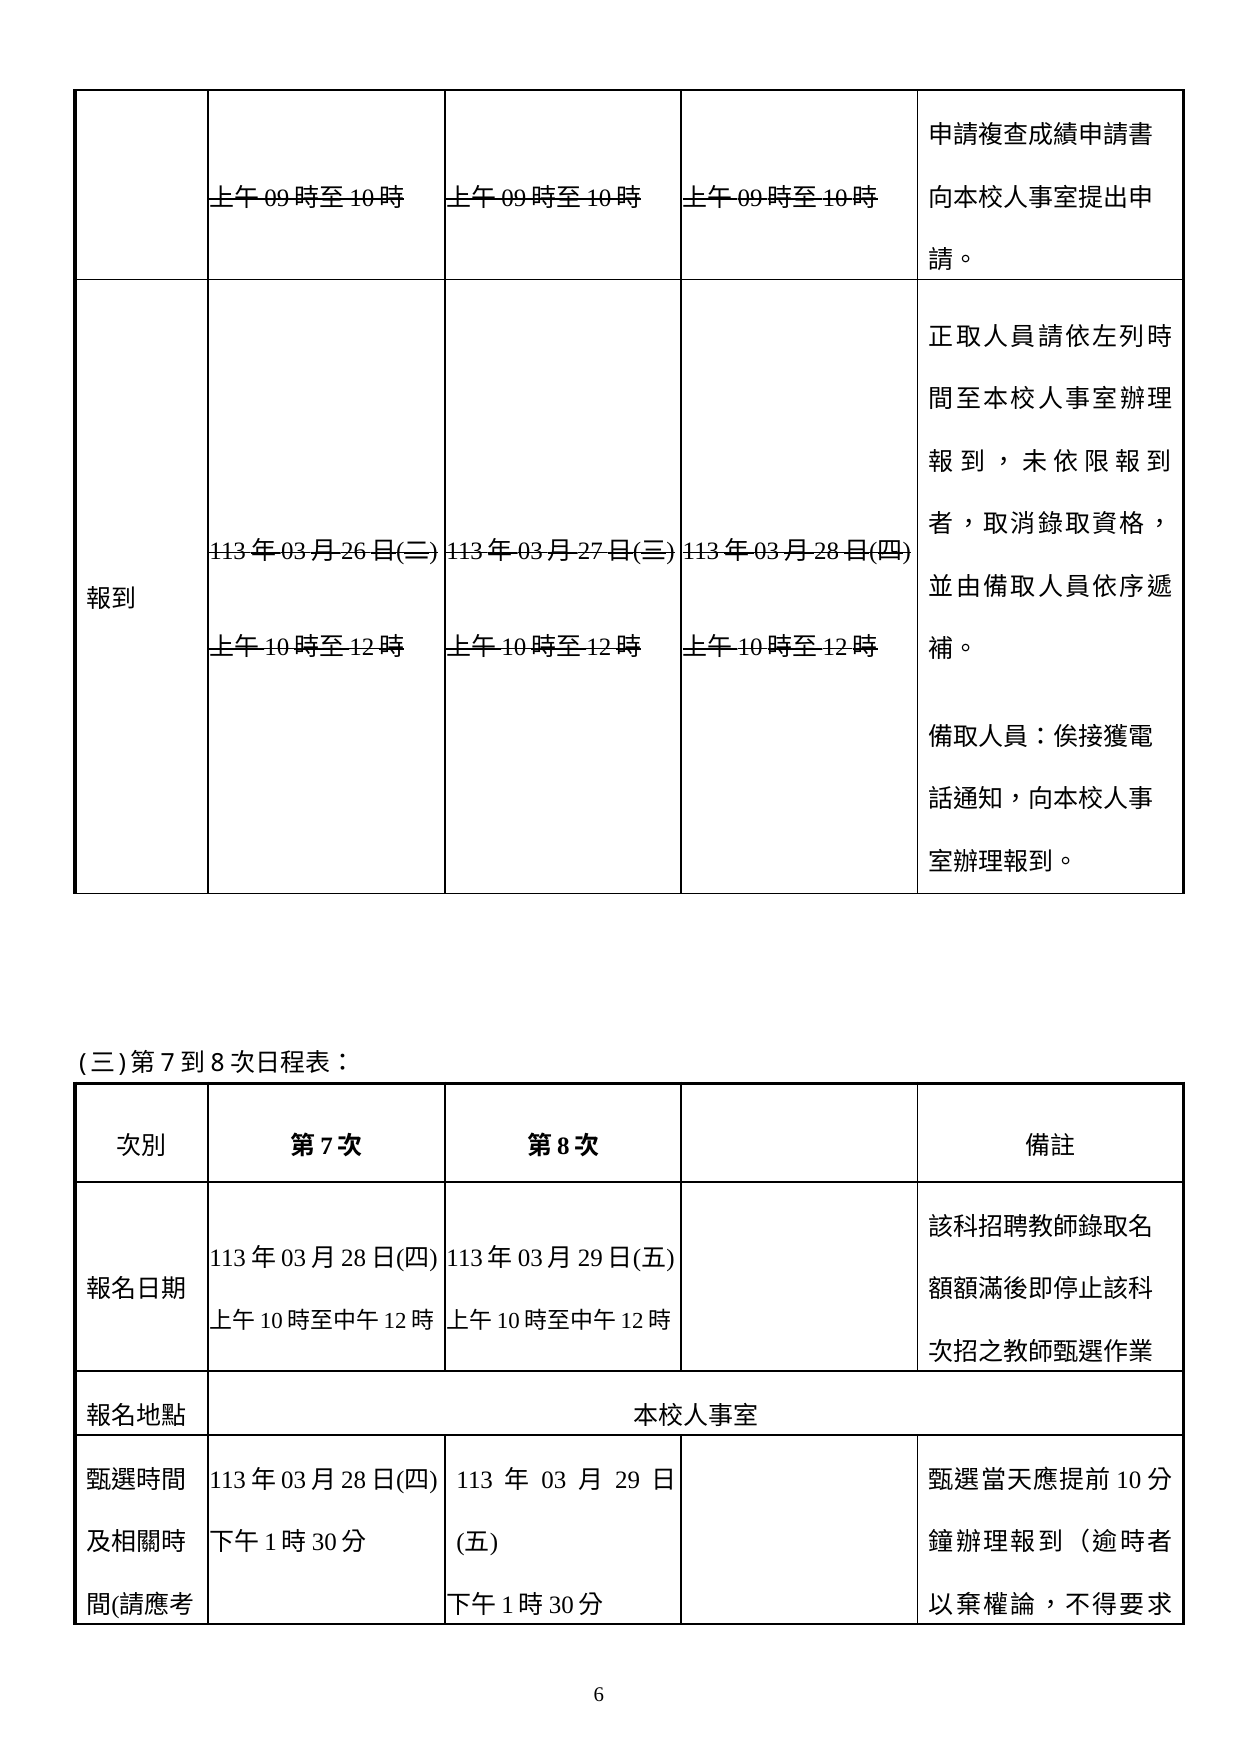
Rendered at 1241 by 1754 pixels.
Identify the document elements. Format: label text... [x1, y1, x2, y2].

table_cell 甄選時間及相關時間(請應考 [77, 1436, 207, 1623]
table_cell 113年03月28日(四) 下午1時30分 [209, 1436, 444, 1623]
table_cell 本校人事室 [209, 1372, 1182, 1434]
table_cell 113年03月29日(五) 下午1時30分 [446, 1436, 680, 1623]
table_header 第8次 [446, 1085, 680, 1181]
table_cell 上午09時至10時 [446, 91, 680, 278]
table_cell [682, 1183, 917, 1370]
table_cell 113年03月26日(二) 上午10時至12時 [209, 280, 444, 892]
table_cell 113年03月28日(四) 上午10時至12時 [682, 280, 917, 892]
table_header 第7次 [209, 1085, 444, 1181]
table_header 備註 [918, 1085, 1182, 1181]
table_cell 113年03月28日(四) 上午10時至中午12時 [209, 1183, 444, 1370]
table_cell 113年03月29日(五) 上午10時至中午12時 [446, 1183, 680, 1370]
table_cell 報名地點 [77, 1372, 207, 1434]
table_cell 113年03月27日(三) 上午10時至12時 [446, 280, 680, 892]
text (三)第7到8次日程表： [75, 1019, 1122, 1082]
table_header [682, 1085, 917, 1181]
table_header 次別 [77, 1085, 207, 1181]
table_cell 正取人員請依左列時間至本校人事室辦理報到，未依限報到者，取消錄取資格，並由備取人員依序遞補。 備取人員：俟接獲電話通知，向本校人事室辦理報到。 [918, 280, 1182, 892]
table_cell [682, 1436, 917, 1623]
table_cell 該科招聘教師錄取名額額滿後即停止該科次招之教師甄選作業 [918, 1183, 1182, 1370]
table_cell [77, 91, 207, 278]
table_cell 上午09時至10時 [682, 91, 917, 278]
table_cell 申請複查成績申請書向本校人事室提出申請。 [918, 91, 1182, 278]
table_cell 上午09時至10時 [209, 91, 444, 278]
table_cell 報名日期 [77, 1183, 207, 1370]
table_cell 甄選當天應提前10分鐘辦理報到（逾時者以棄權論，不得要求 [918, 1436, 1182, 1623]
table_cell 報到 [77, 280, 207, 892]
